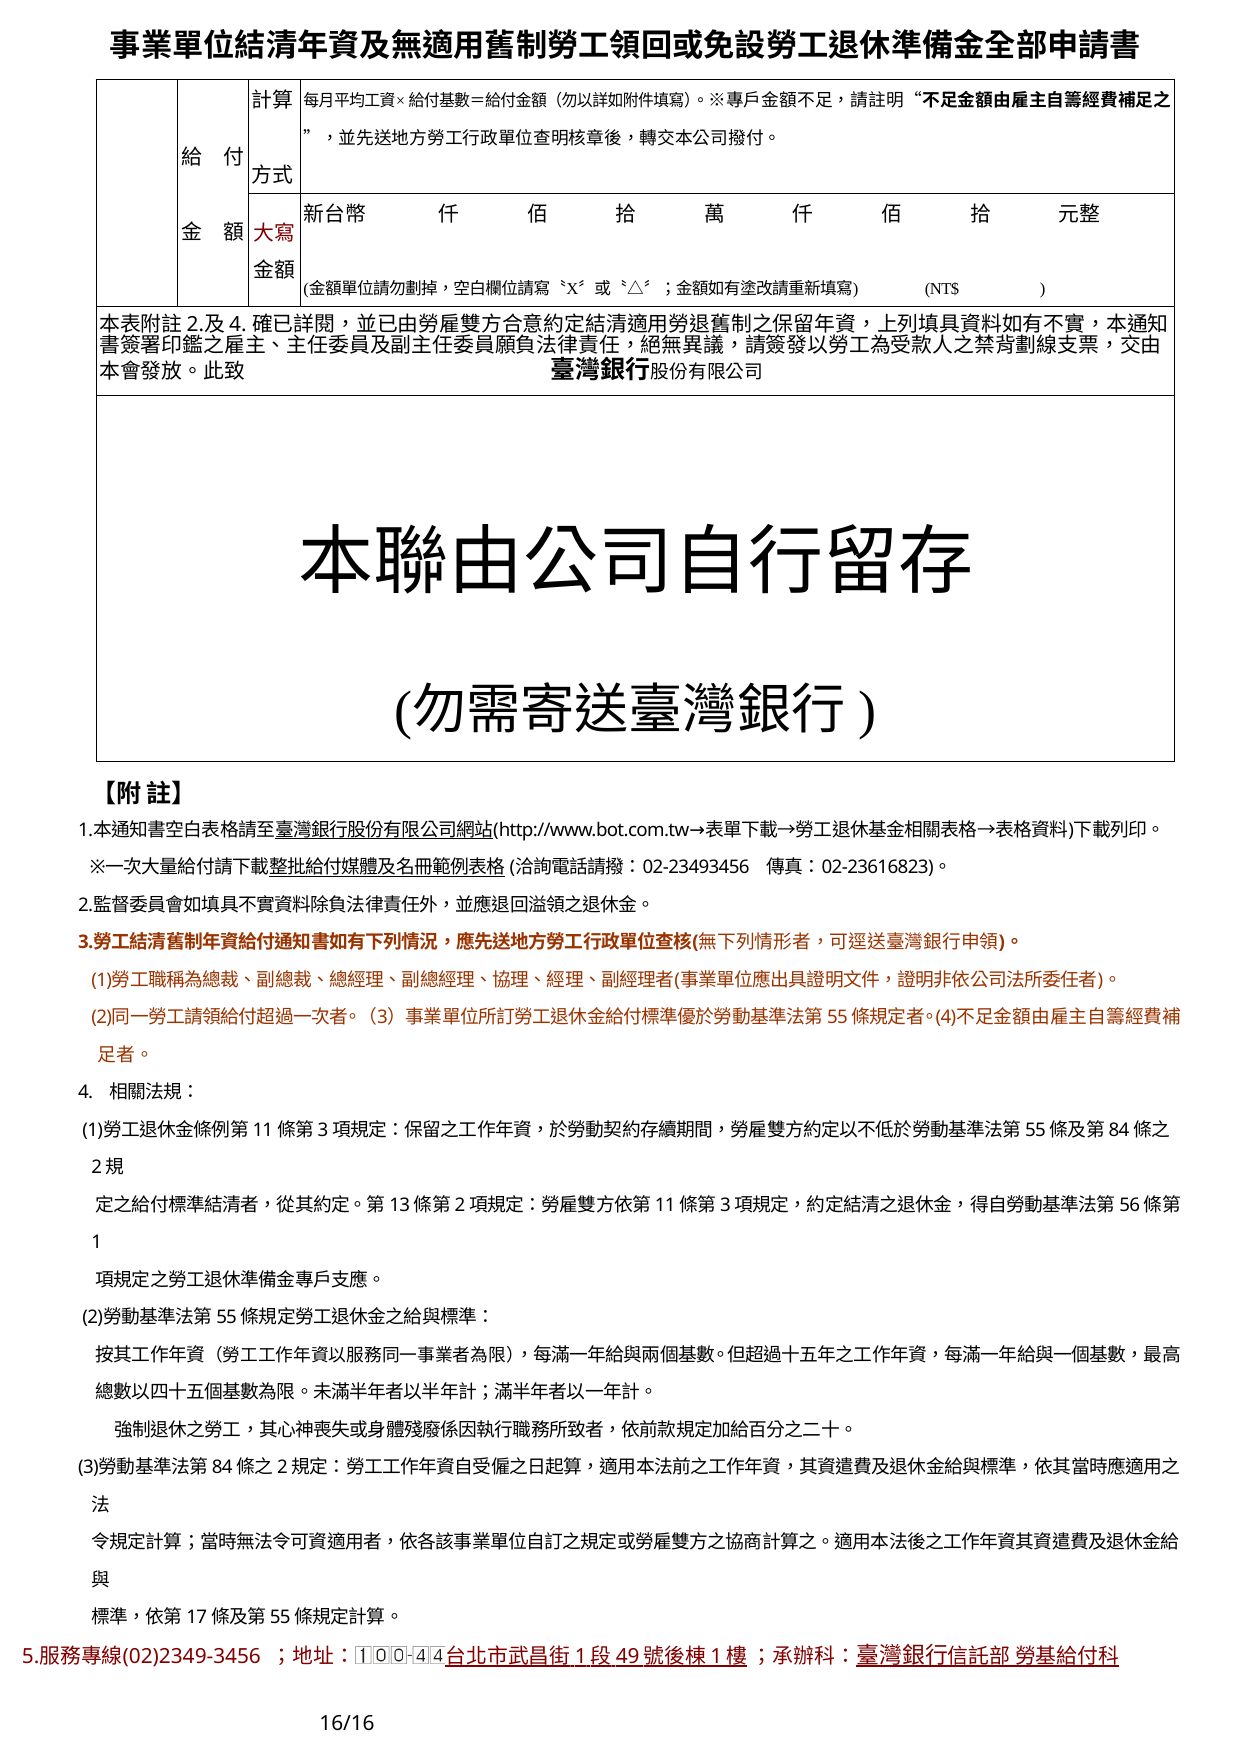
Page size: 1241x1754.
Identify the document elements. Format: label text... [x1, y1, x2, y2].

table_cell 本聯由公司自行留存 (勿需寄送臺灣銀行 ) [97, 396, 1174, 761]
table_cell 新台幣 仟 佰 拾 萬 仟 佰 拾 元整 (金額單位請勿劃掉，空白欄位請寫〝X〞或〝△〞；金額如有塗改請重新填寫) (NT$ ) [301, 194, 1174, 306]
table_cell 每月平均工資× 給付基數＝給付金額（勿以詳如附件填寫）。※專戶金額不足，請註明“不足金額由雇主自籌經費補足之”，並先送地方勞工行政單位查明核章後，轉交本公司撥付。 [301, 80, 1174, 193]
table_cell 計算 方式 [249, 80, 300, 193]
text (1)勞工退休金條例第11條第3項規定：保留之工作年資，於勞動契約存續期間，勞雇雙方約定以不低於勞動基準法第55條及第84條之2規 [78, 1109, 1181, 1184]
text 項規定之勞工退休準備金專戶支應。 [78, 1259, 1181, 1297]
text 總數以四十五個基數為限。未滿半年者以半年計；滿半年者以一年計。 [78, 1372, 1181, 1409]
text 2.監督委員會如填具不實資料除負法律責任外，並應退回溢領之退休金。 [78, 884, 1181, 922]
table_cell 給 付 金 額 [178, 80, 248, 306]
subtitle (2)同一勞工請領給付超過一次者。（3）事業單位所訂勞工退休金給付標準優於勞動基準法第55條規定者。(4)不足金額由雇主自籌經費補 [78, 997, 1181, 1034]
text 定之給付標準結清者，從其約定。第13條第2項規定：勞雇雙方依第11條第3項規定，約定結清之退休金，得自勞動基準法第56條第1 [78, 1184, 1181, 1259]
table_cell [97, 80, 177, 306]
table_cell 大寫 金額 [249, 194, 300, 306]
text 3.勞工結清舊制年資給付通知書如有下列情況，應先送地方勞工行政單位查核(無下列情形者，可逕送臺灣銀行申領)。 [78, 922, 1181, 959]
table_cell 本表附註2.及4. 確已詳閱，並已由勞雇雙方合意約定結清適用勞退舊制之保留年資，上列填具資料如有不實，本通知書簽署印鑑之雇主、主任委員及副主任委員願負法律責任，絕無異議，請簽發以勞工為受款人之禁背劃線支票，交由本會發放。此致 臺灣銀行股份有限公司 [97, 307, 1174, 395]
text ※一次大量給付請下載整批給付媒體及名冊範例表格 (洽詢電話請撥：02-23493456 傳真：02-23616823)。 [78, 847, 1181, 884]
text 令規定計算；當時無法令可資適用者，依各該事業單位自訂之規定或勞雇雙方之協商計算之。適用本法後之工作年資其資遣費及退休金給與 [78, 1522, 1181, 1597]
picture [355, 1646, 446, 1664]
text 4. 相關法規： [78, 1072, 1181, 1109]
text 強制退休之勞工，其心神喪失或身體殘廢係因執行職務所致者，依前款規定加給百分之二十。 [78, 1409, 1181, 1447]
text 按其工作年資（勞工工作年資以服務同一事業者為限），每滿一年給與兩個基數。但超過十五年之工作年資，每滿一年給與一個基數，最高 [78, 1334, 1181, 1372]
text (3)勞動基準法第84條之2規定：勞工工作年資自受僱之日起算，適用本法前之工作年資，其資遣費及退休金給與標準，依其當時應適用之法 [78, 1447, 1181, 1522]
text 【附 註】 [78, 773, 1181, 809]
text 足者。 [78, 1034, 1181, 1072]
text 標準，依第17條及第55條規定計算。 [78, 1597, 1181, 1634]
text 5.服務專線(02)2349-3456 ；地址：台北市武昌街1段49號後棟1樓 ；承辦科：臺灣銀行信託部 勞基給付科 [22, 1634, 1181, 1672]
text (1)勞工職稱為總裁、副總裁、總經理、副總經理、協理、經理、副經理者(事業單位應出具證明文件，證明非依公司法所委任者)。 [78, 959, 1181, 997]
text 1.本通知書空白表格請至臺灣銀行股份有限公司網站(http://www.bot.com.tw→表單下載→勞工退休基金相關表格→表格資料)下載列印。 [78, 809, 1181, 847]
text (2)勞動基準法第55條規定勞工退休金之給與標準： [78, 1297, 1181, 1334]
